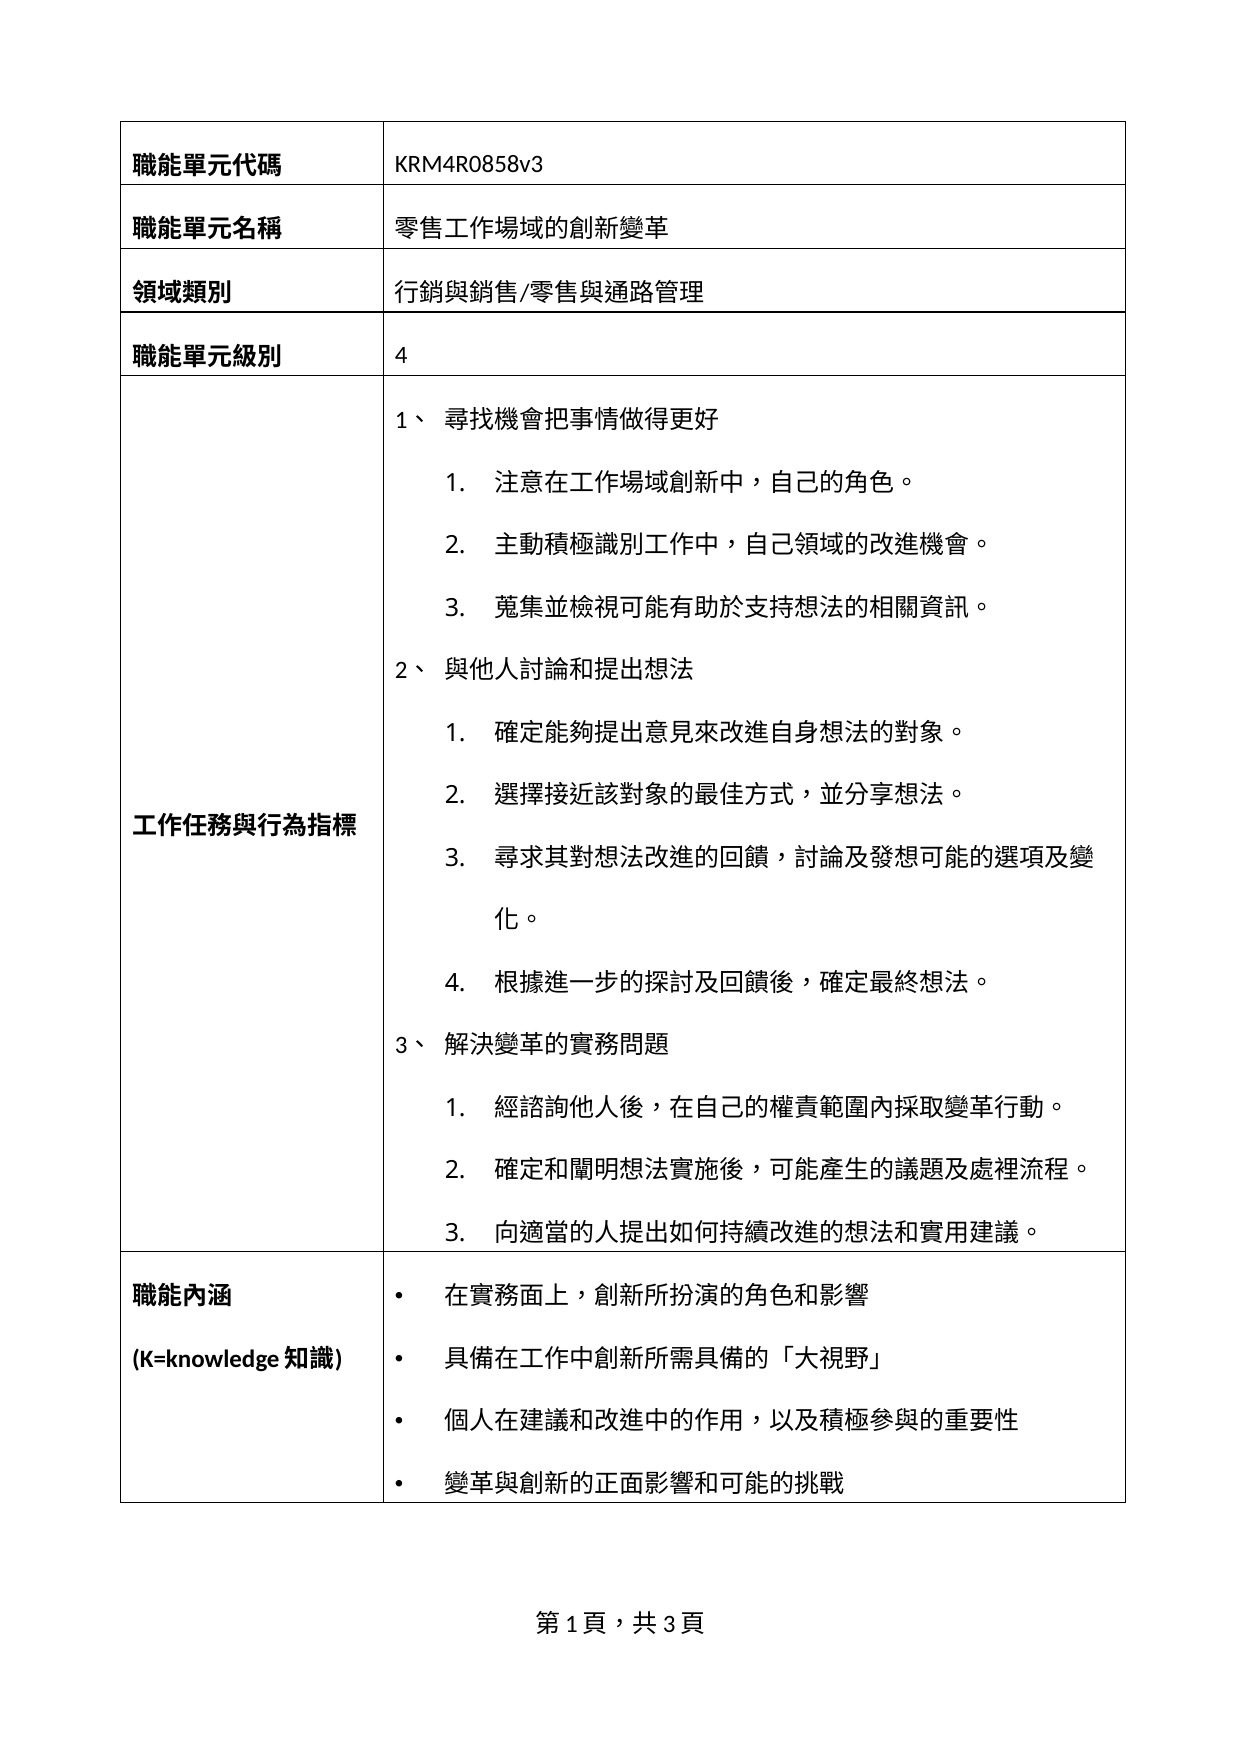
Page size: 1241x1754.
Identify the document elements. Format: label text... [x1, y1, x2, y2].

table_cell 領域類別 [121, 249, 383, 311]
table_cell 職能內涵 (K=knowledge知識) [121, 1252, 383, 1502]
table_cell 職能單元名稱 [121, 185, 383, 248]
table_cell 行銷與銷售/零售與通路管理 [384, 249, 1125, 311]
table_cell 職能單元級別 [121, 313, 383, 375]
table_header KRM4R0858v3 [384, 122, 1125, 184]
table_cell 工作任務與行為指標 [121, 376, 383, 1251]
table_cell 尋找機會把事情做得更好 注意在工作場域創新中，自己的角色。 主動積極識別工作中，自己領域的改進機會。 蒐集並檢視可能有助於支持想法的相關資訊。 與他人討論和提出想法 確定能夠提出意見來改進自身想法的對象。 選擇接近該對象的最佳方式，並分享想法。 尋求其對想法改進的回饋，討論及發想可能的選項及變化。 根據進一步的探討及回饋後，確定最終想法。 解決變革的實務問題 經諮詢他人後，在自己的權責範圍內採取變革行動。 確定和闡明想法實施後，可能產生的議題及處裡流程。 向適當的人提出如何持續改進的想法和實用建議。 [384, 376, 1125, 1251]
table_header 職能單元代碼 [121, 122, 383, 184]
table_cell 4 [384, 313, 1125, 375]
table_cell 在實務面上，創新所扮演的角色和影響 具備在工作中創新所需具備的「大視野」 個人在建議和改進中的作用，以及積極參與的重要性 變革與創新的正面影響和可能的挑戰 由於個人有效的參與，而可能發生的變化類型 理解改進或創新措施可能無法實施的原因，包括操作面和管理面的限制 改進和變革最可能獲得支持的提議方式 [384, 1252, 1125, 1502]
table_cell 零售工作場域的創新變革 [384, 185, 1125, 248]
